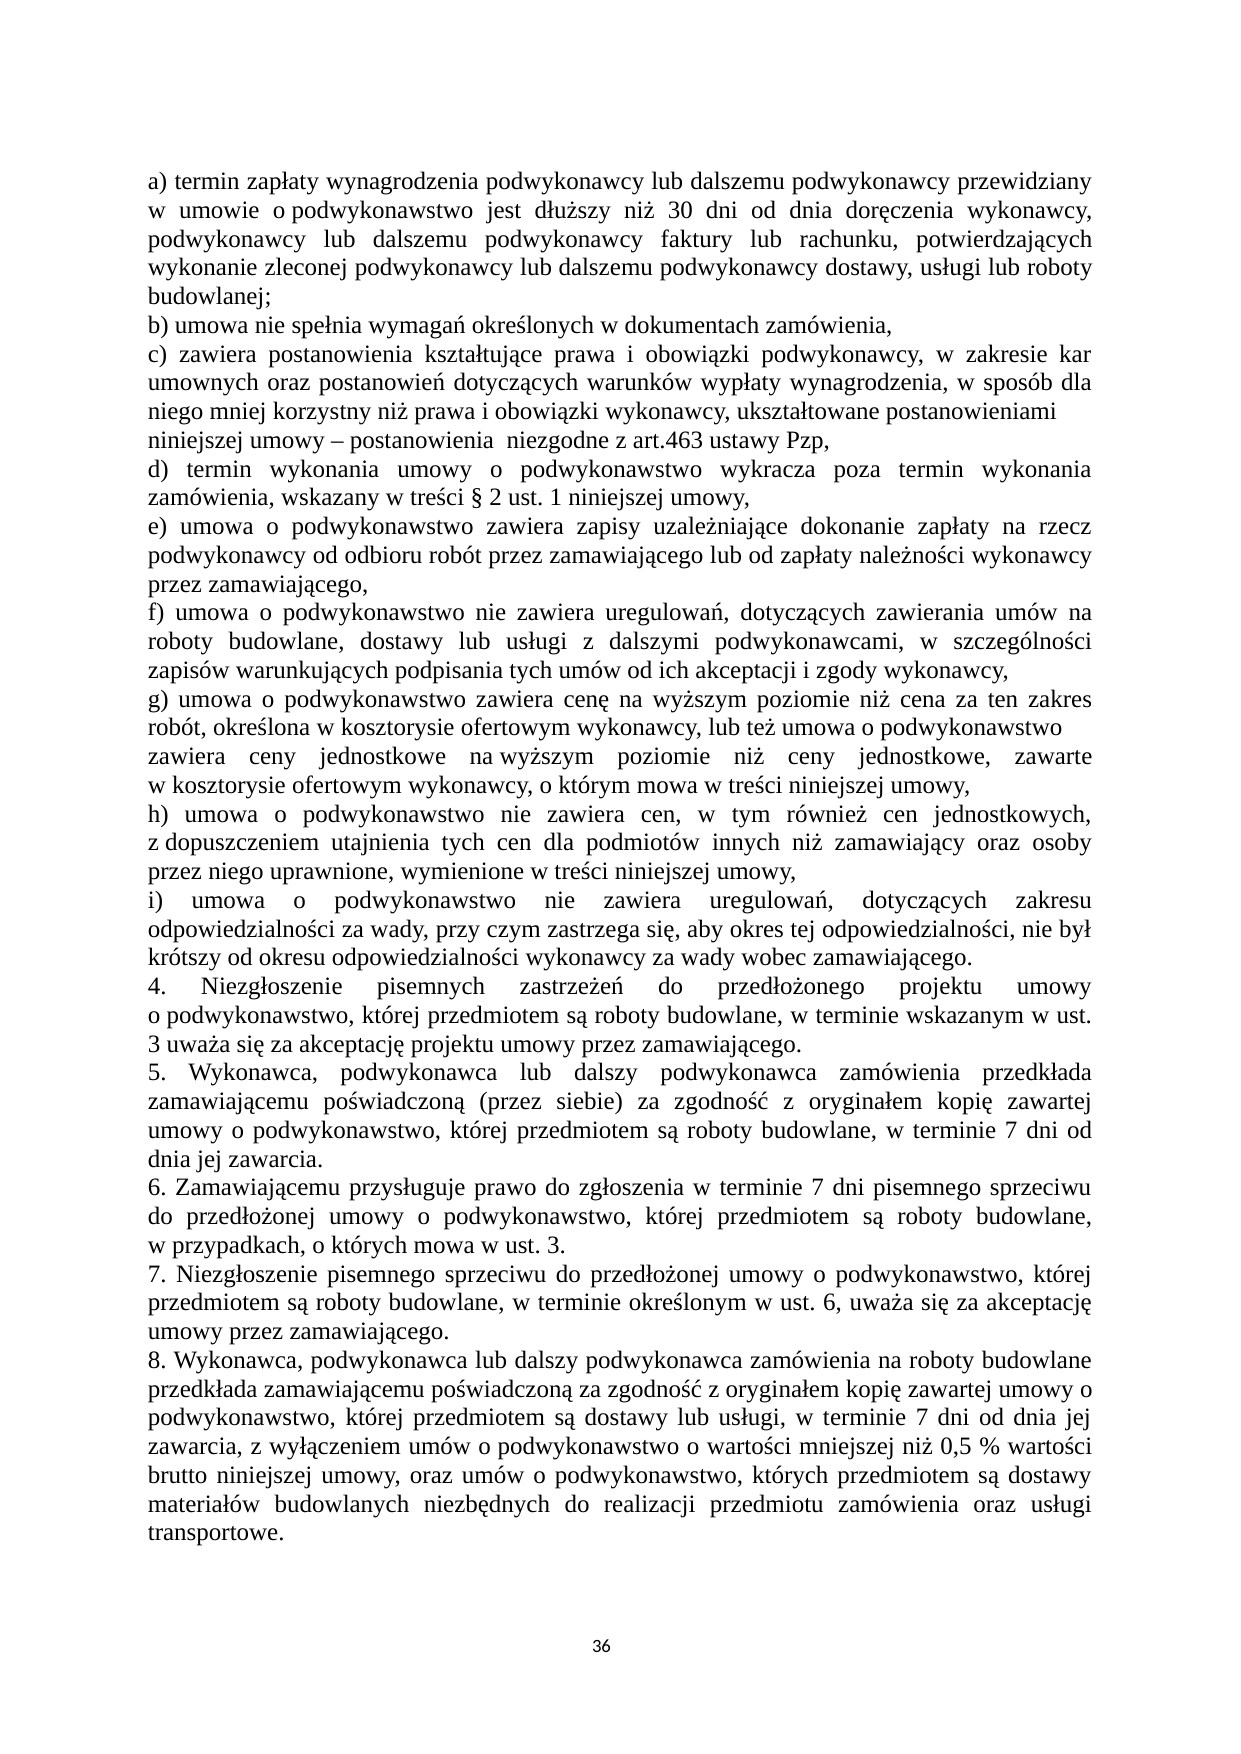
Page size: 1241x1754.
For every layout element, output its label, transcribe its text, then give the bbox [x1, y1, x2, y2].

text d) termin wykonania umowy o podwykonawstwo wykracza poza termin wykonania zamówienia, wskazany w treści § 2 ust. 1 niniejszej umowy, [148, 454, 1093, 511]
text g) umowa o podwykonawstwo zawiera cenę na wyższym poziomie niż cena za ten zakres robót, określona w kosztorysie ofertowym wykonawcy, lub też umowa o podwykonawstwo [148, 684, 1093, 741]
text 5. Wykonawca, podwykonawca lub dalszy podwykonawca zamówienia przedkłada zamawiającemu poświadczoną (przez siebie) za zgodność z oryginałem kopię zawartej umowy o podwykonawstwo, której przedmiotem są roboty budowlane, w terminie 7 dni od dnia jej zawarcia. [148, 1057, 1093, 1172]
text f) umowa o podwykonawstwo nie zawiera uregulowań, dotyczących zawierania umów na roboty budowlane, dostawy lub usługi z dalszymi podwykonawcami, w szczególności zapisów warunkujących podpisania tych umów od ich akceptacji i zgody wykonawcy, [148, 597, 1093, 684]
text 7. Niezgłoszenie pisemnego sprzeciwu do przedłożonej umowy o podwykonawstwo, której przedmiotem są roboty budowlane, w terminie określonym w ust. 6, uważa się za akceptację umowy przez zamawiającego. [148, 1259, 1093, 1345]
text e) umowa o podwykonawstwo zawiera zapisy uzależniające dokonanie zapłaty na rzecz podwykonawcy od odbioru robót przez zamawiającego lub od zapłaty należności wykonawcy przez zamawiającego, [148, 511, 1093, 597]
text zawiera ceny jednostkowe na wyższym poziomie niż ceny jednostkowe, zawarte w kosztorysie ofertowym wykonawcy, o którym mowa w treści niniejszej umowy, [148, 741, 1093, 799]
text 4. Niezgłoszenie pisemnych zastrzeżeń do przedłożonego projektu umowy o podwykonawstwo, której przedmiotem są roboty budowlane, w terminie wskazanym w ust. 3 uważa się za akceptację projektu umowy przez zamawiającego. [148, 971, 1093, 1057]
text 6. Zamawiającemu przysługuje prawo do zgłoszenia w terminie 7 dni pisemnego sprzeciwu do przedłożonej umowy o podwykonawstwo, której przedmiotem są roboty budowlane, w przypadkach, o których mowa w ust. 3. [148, 1172, 1093, 1259]
text a) termin zapłaty wynagrodzenia podwykonawcy lub dalszemu podwykonawcy przewidziany w umowie o podwykonawstwo jest dłuższy niż 30 dni od dnia doręczenia wykonawcy, podwykonawcy lub dalszemu podwykonawcy faktury lub rachunku, potwierdzających wykonanie zleconej podwykonawcy lub dalszemu podwykonawcy dostawy, usługi lub roboty budowlanej; [148, 166, 1093, 310]
text c) zawiera postanowienia kształtujące prawa i obowiązki podwykonawcy, w zakresie kar umownych oraz postanowień dotyczących warunków wypłaty wynagrodzenia, w sposób dla niego mniej korzystny niż prawa i obowiązki wykonawcy, ukształtowane postanowieniami [148, 339, 1093, 425]
text niniejszej umowy – postanowienia niezgodne z art.463 ustawy Pzp, [148, 425, 1093, 454]
text b) umowa nie spełnia wymagań określonych w dokumentach zamówienia, [148, 310, 1093, 339]
text 8. Wykonawca, podwykonawca lub dalszy podwykonawca zamówienia na roboty budowlane przedkłada zamawiającemu poświadczoną za zgodność z oryginałem kopię zawartej umowy o podwykonawstwo, której przedmiotem są dostawy lub usługi, w terminie 7 dni od dnia jej zawarcia, z wyłączeniem umów o podwykonawstwo o wartości mniejszej niż 0,5 % wartości brutto niniejszej umowy, oraz umów o podwykonawstwo, których przedmiotem są dostawy materiałów budowlanych niezbędnych do realizacji przedmiotu zamówienia oraz usługi transportowe. [148, 1345, 1093, 1546]
text i) umowa o podwykonawstwo nie zawiera uregulowań, dotyczących zakresu odpowiedzialności za wady, przy czym zastrzega się, aby okres tej odpowiedzialności, nie był krótszy od okresu odpowiedzialności wykonawcy za wady wobec zamawiającego. [148, 885, 1093, 971]
text h) umowa o podwykonawstwo nie zawiera cen, w tym również cen jednostkowych, z dopuszczeniem utajnienia tych cen dla podmiotów innych niż zamawiający oraz osoby przez niego uprawnione, wymienione w treści niniejszej umowy, [148, 799, 1093, 885]
